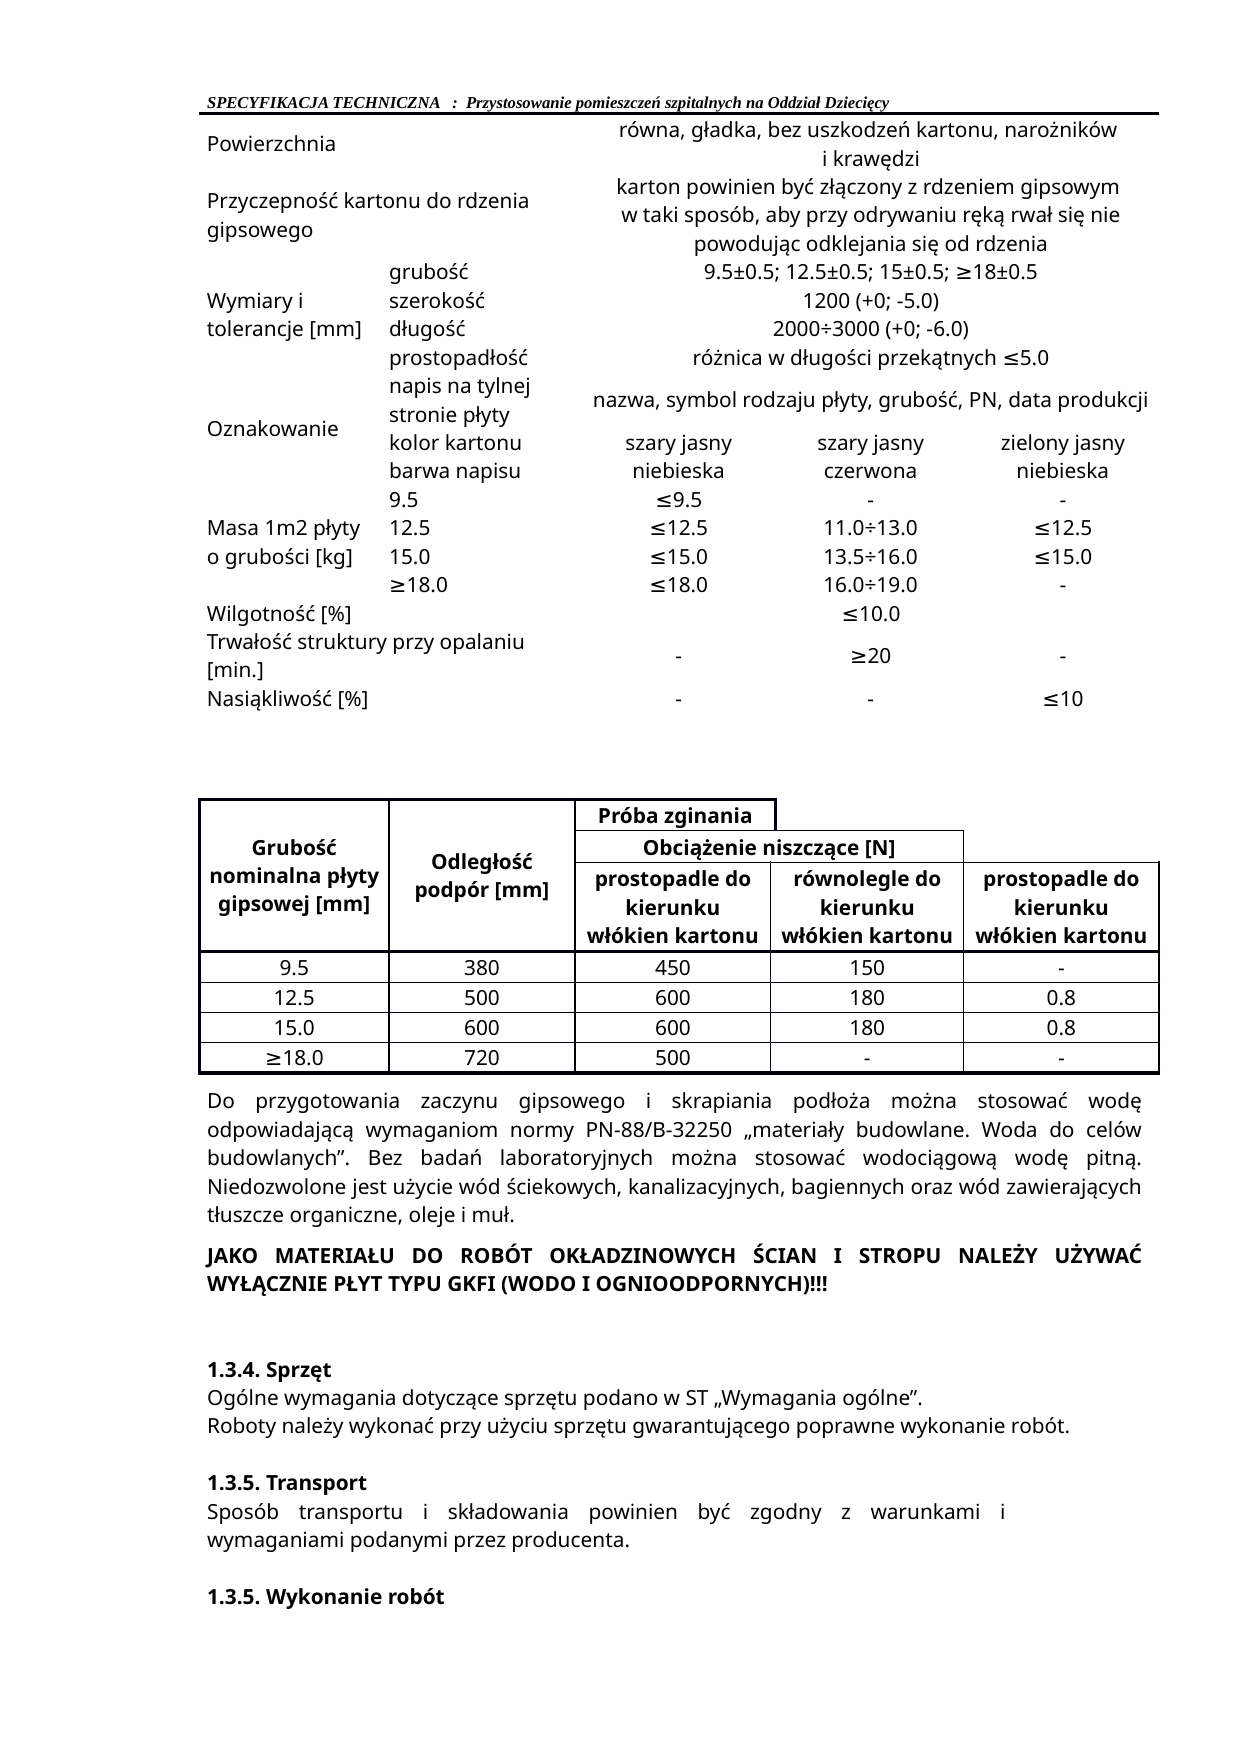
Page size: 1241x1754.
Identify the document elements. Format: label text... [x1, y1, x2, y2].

table_cell prostopadle do kierunku włókien kartonu [576, 863, 770, 950]
table_cell ≥18.0 [201, 1043, 388, 1071]
text 1.3.4. Sprzęt [207, 1355, 1006, 1383]
table_cell karton powinien być złączony z rdzeniem gipsowym w taki sposób, aby przy odrywaniu ręką rwał się nie powodując odklejania się od rdzenia [583, 172, 1159, 257]
table_cell grubość [382, 258, 583, 286]
table_cell 500 [576, 1043, 770, 1071]
table_cell Oznakowanie [199, 371, 382, 485]
table_cell Masa 1m2 płyty o grubości [kg] [199, 485, 382, 599]
text Sposób transportu i składowania powinien być zgodny z warunkami i wymaganiami podanymi przez producenta. [207, 1497, 1006, 1554]
table_cell ≤10.0 [583, 599, 1159, 627]
table_cell czerwona [774, 457, 966, 485]
table_cell [964, 830, 1159, 861]
table_header Grubość nominalna płyty gipsowej [mm] [201, 801, 388, 950]
table_cell równolegle do kierunku włókien kartonu [771, 863, 963, 950]
table_cell 13.5÷16.0 [774, 542, 966, 570]
table_cell zielony jasny [966, 428, 1159, 457]
table_cell - [774, 684, 966, 712]
table_cell 9.5±0.5; 12.5±0.5; 15±0.5; ≥18±0.5 [583, 258, 1159, 286]
text 1.3.5. Transport [207, 1468, 1006, 1497]
table_cell ≤12.5 [583, 514, 774, 542]
table_cell - [774, 485, 966, 513]
table_cell szary jasny [774, 428, 966, 457]
table_cell szerokość [382, 286, 583, 314]
table_cell równa, gładka, bez uszkodzeń kartonu, narożników i krawędzi [583, 115, 1159, 172]
table_cell 150 [771, 953, 963, 981]
table_cell ≤15.0 [583, 542, 774, 570]
table_cell 1200 (+0; -5.0) [583, 286, 1159, 314]
table_cell nazwa, symbol rodzaju płyty, grubość, PN, data produkcji [583, 371, 1159, 428]
table_cell 11.0÷13.0 [774, 514, 966, 542]
table_cell różnica w długości przekątnych ≤5.0 [583, 343, 1159, 371]
table_cell ≥18.0 [382, 570, 583, 599]
table_cell 180 [771, 1013, 963, 1041]
table_cell 180 [771, 983, 963, 1011]
table_cell Trwałość struktury przy opalaniu [min.] [199, 627, 583, 684]
table_cell szary jasny [583, 428, 774, 457]
table_cell 12.5 [382, 514, 583, 542]
table_cell - [583, 627, 774, 684]
table_cell ≥20 [774, 627, 966, 684]
table_cell 16.0÷19.0 [774, 570, 966, 599]
table_cell prostopadle do kierunku włókien kartonu [964, 863, 1158, 950]
table_cell napis na tylnej stronie płyty [382, 371, 583, 428]
table_cell 600 [576, 1013, 770, 1041]
table_cell 450 [576, 953, 770, 981]
table_cell ≤10 [966, 684, 1159, 712]
table_cell prostopadłość [382, 343, 583, 371]
table_cell - [966, 570, 1159, 599]
table_cell Obciążenie niszczące [N] [576, 831, 963, 861]
table_cell - [771, 1043, 963, 1071]
table_cell Wilgotność [%] [199, 599, 583, 627]
table_cell 600 [390, 1013, 574, 1041]
table_cell 720 [390, 1043, 574, 1071]
table_header Próba zginania [576, 801, 774, 829]
table_cell - [964, 1043, 1158, 1071]
table_cell Przyczepność kartonu do rdzenia gipsowego [199, 172, 583, 257]
table_cell barwa napisu [382, 457, 583, 485]
table_cell niebieska [583, 457, 774, 485]
table_cell ≤12.5 [966, 514, 1159, 542]
table_cell - [964, 953, 1158, 981]
table_cell długość [382, 314, 583, 343]
table_cell Wymiary i tolerancje [mm] [199, 258, 382, 371]
text Do przygotowania zaczynu gipsowego i skrapiania podłoża można stosować wodę odpowiadającą wymaganiom normy PN-88/B-32250 „materiały budowlane. Woda do celów budowlanych”. Bez badań laboratoryjnych można stosować wodociągową wodę pitną. Niedozwolone jest użycie wód ściekowych, kanalizacyjnych, bagiennych oraz wód zawierających tłuszcze organiczne, oleje i muł. [207, 1087, 1143, 1229]
table_cell Powierzchnia [199, 115, 583, 172]
table_cell Nasiąkliwość [%] [199, 684, 583, 712]
table_cell kolor kartonu [382, 428, 583, 457]
table_cell - [966, 485, 1159, 513]
table_cell niebieska [966, 457, 1159, 485]
text Roboty należy wykonać przy użyciu sprzętu gwarantującego poprawne wykonanie robót. [207, 1412, 1151, 1440]
table_cell 380 [390, 953, 574, 981]
table_cell ≤18.0 [583, 570, 774, 599]
table_cell 2000÷3000 (+0; -6.0) [583, 314, 1159, 343]
table_cell ≤15.0 [966, 542, 1159, 570]
table_cell 0.8 [964, 1013, 1158, 1041]
table_cell ≤9.5 [583, 485, 774, 513]
table_cell - [583, 684, 774, 712]
table_cell 9.5 [382, 485, 583, 513]
table_cell 500 [390, 983, 574, 1011]
table_cell 0.8 [964, 983, 1158, 1011]
table_header [963, 798, 1159, 829]
text 1.3.5. Wykonanie robót [207, 1582, 1006, 1611]
table_cell - [966, 627, 1159, 684]
table_cell 12.5 [201, 983, 388, 1011]
table_header Odległość podpór [mm] [390, 801, 574, 950]
table_cell 15.0 [201, 1013, 388, 1041]
table_cell 15.0 [382, 542, 583, 570]
text JAKO MATERIAŁU DO ROBÓT OKŁADZINOWYCH ŚCIAN I STROPU NALEŻY UŻYWAĆ WYŁĄCZNIE PŁYT TYPU GKFI (WODO I OGNIOODPORNYCH)!!! [207, 1241, 1143, 1298]
table_header [777, 798, 963, 829]
table_cell 600 [576, 983, 770, 1011]
text Ogólne wymagania dotyczące sprzętu podano w ST „Wymagania ogólne”. [207, 1383, 1151, 1412]
table_cell 9.5 [201, 953, 388, 981]
